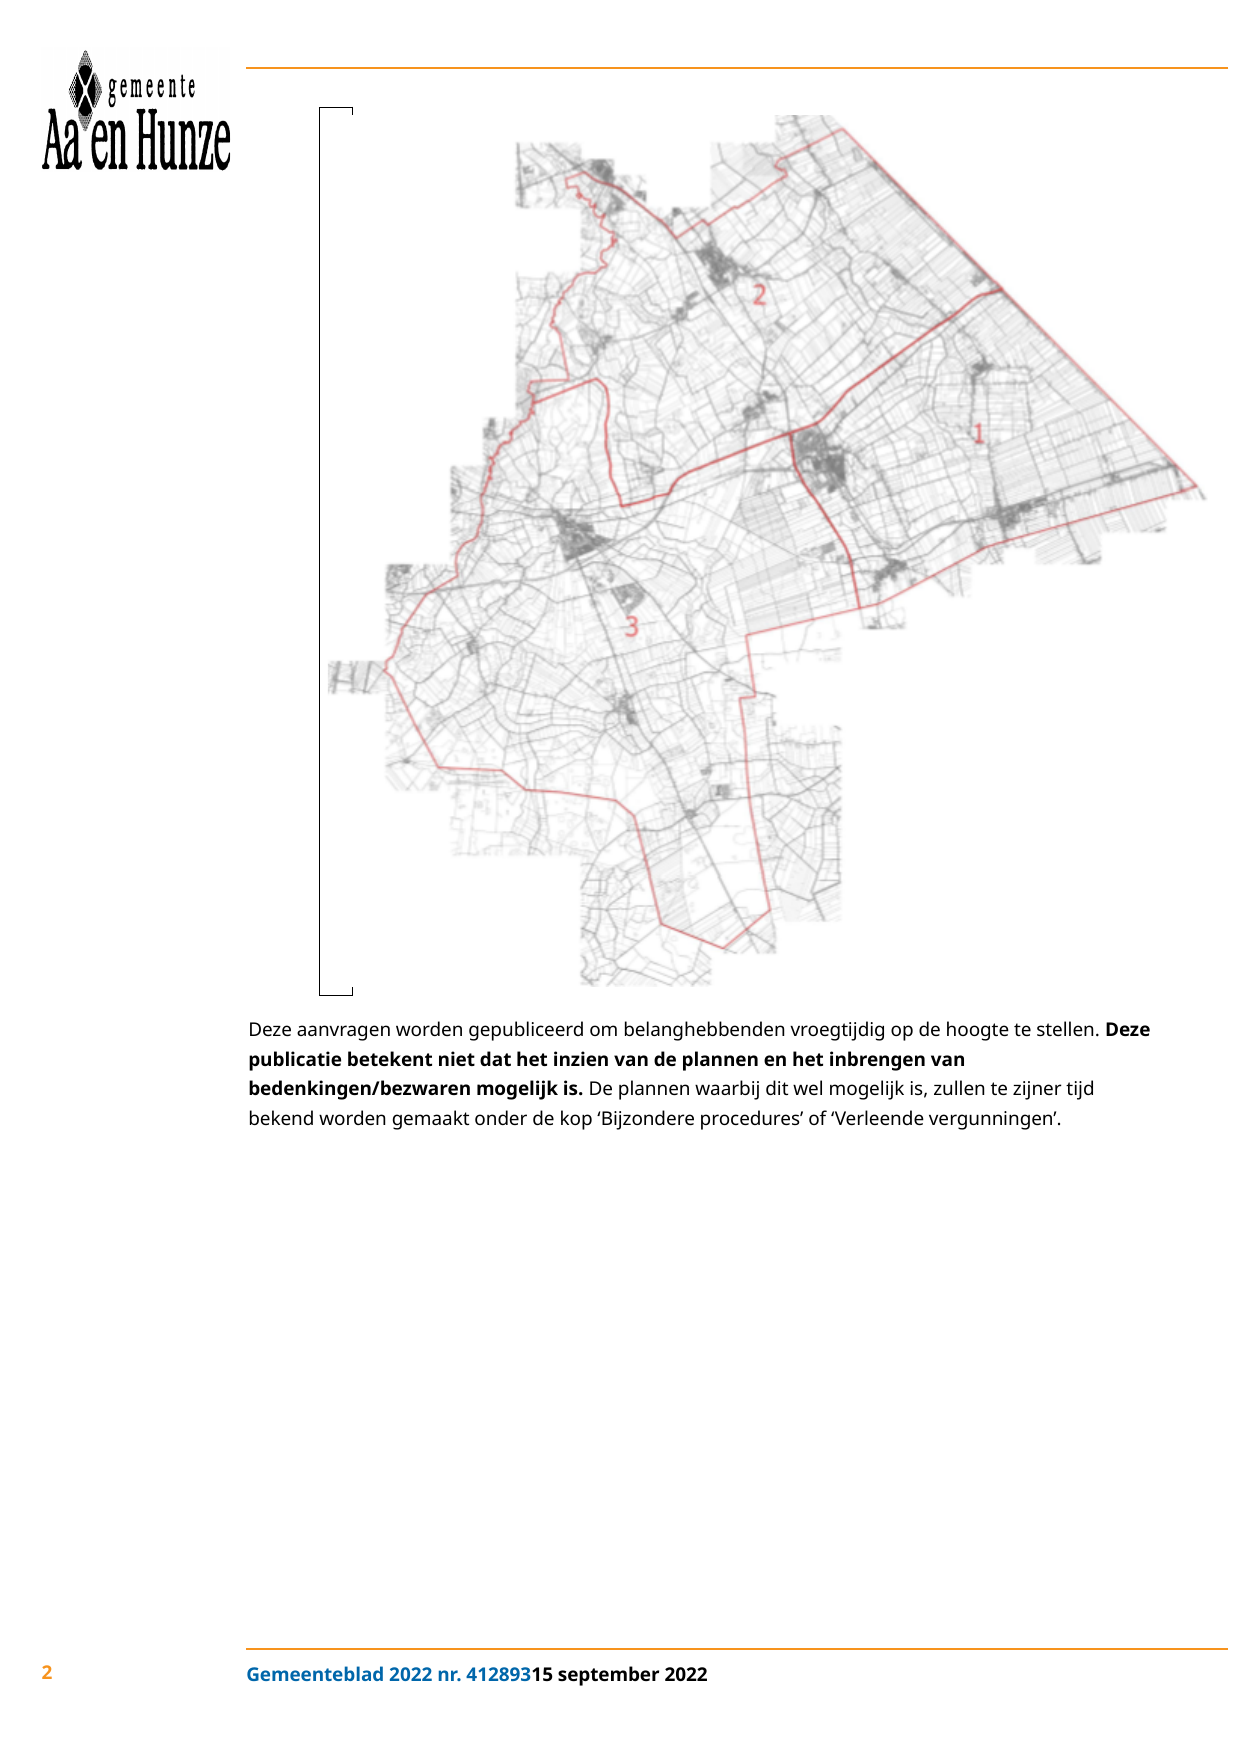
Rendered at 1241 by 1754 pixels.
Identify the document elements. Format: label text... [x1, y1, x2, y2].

picture [327, 115, 1214, 987]
text Deze aanvragen worden gepubliceerd om belanghebbenden vroegtijdig op de hoogte te stellen. Deze publicatie betekent niet dat het inzien van de plannen en het inbrengen van bedenkingen/bezwaren mogelijk is. De plannen waarbij dit wel mogelijk is, zullen te zijner tijd bekend worden gemaakt onder de kop ‘Bijzondere procedures’ of ‘Verleende vergunningen’. [248, 1016, 1152, 1131]
picture [41, 47, 231, 172]
